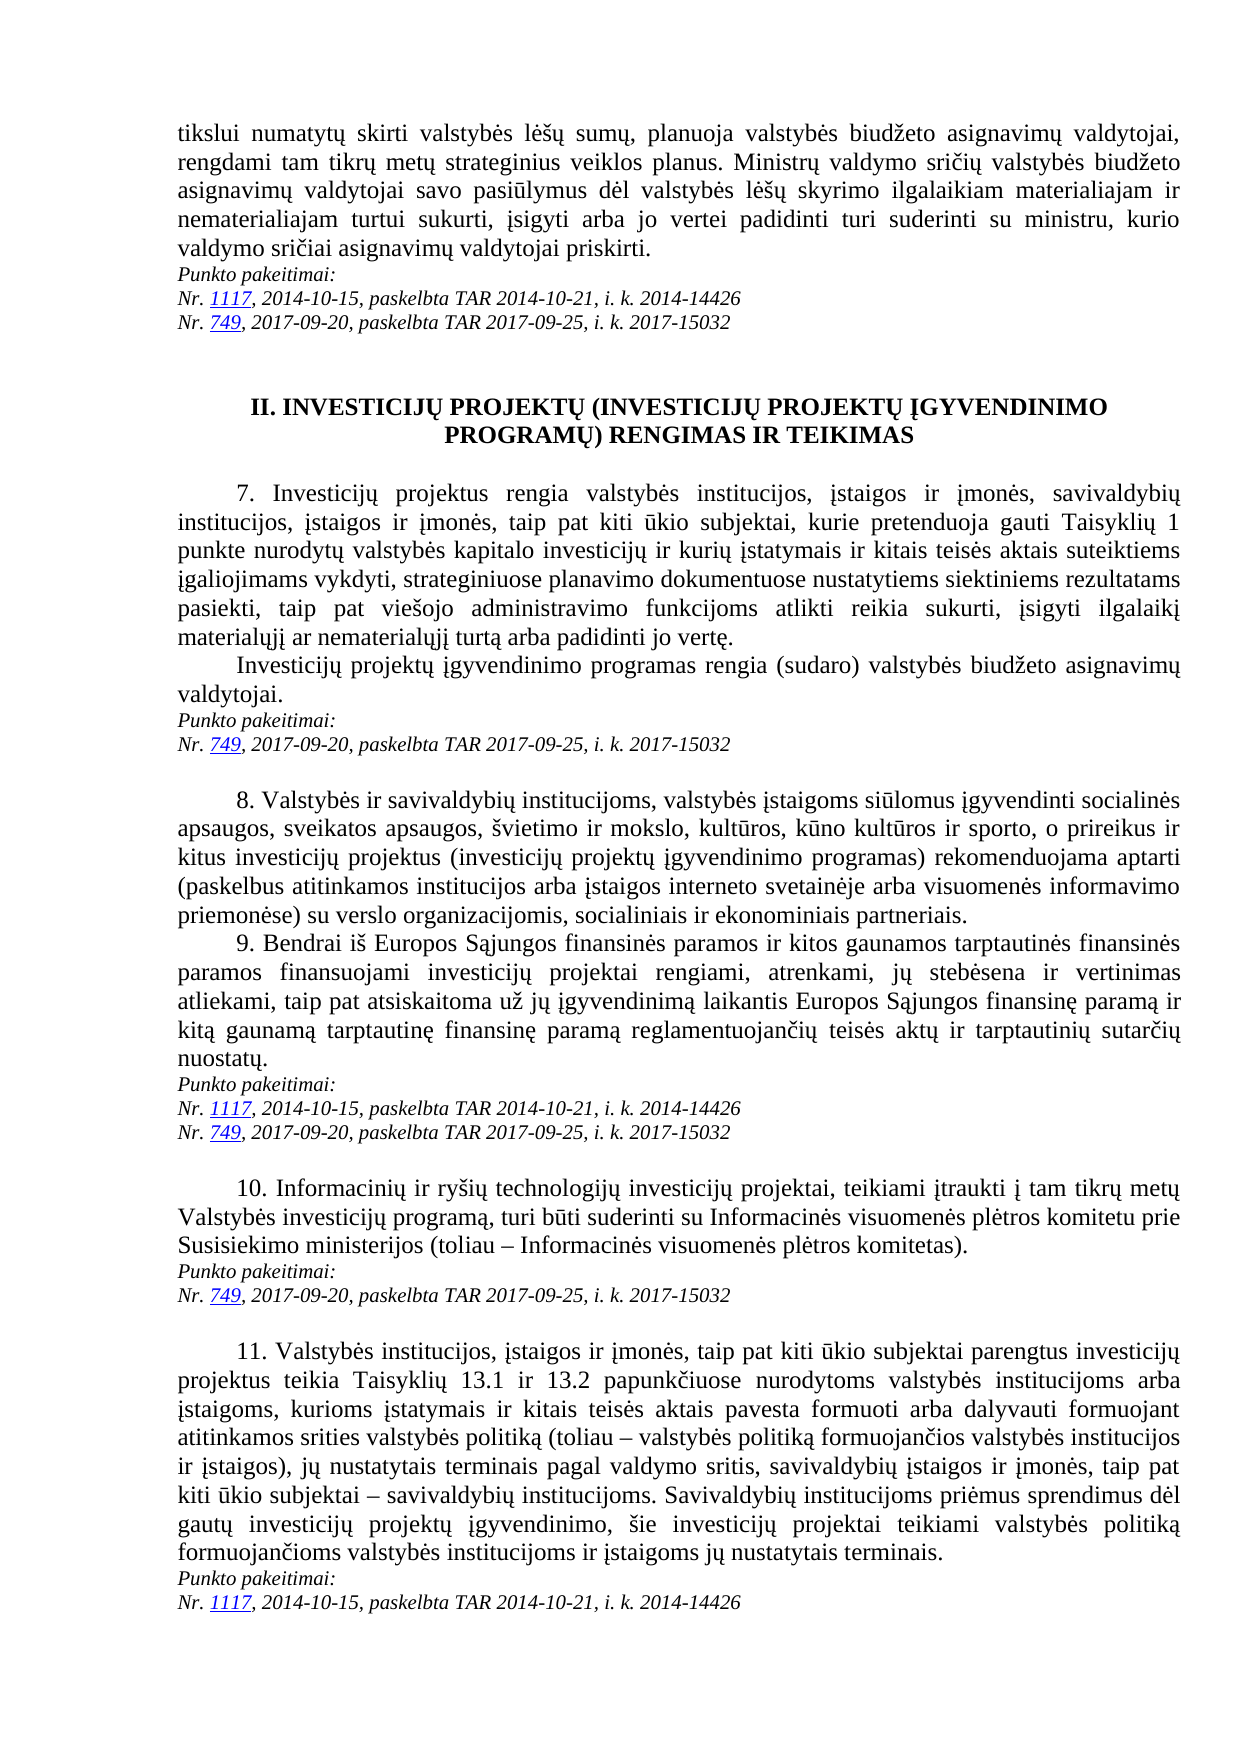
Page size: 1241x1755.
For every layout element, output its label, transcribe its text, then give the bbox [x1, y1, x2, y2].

text Nr. 749, 2017-09-20, paskelbta TAR 2017-09-25, i. k. 2017-15032 [177, 310, 1181, 334]
text Nr. 1117, 2014-10-15, paskelbta TAR 2014-10-21, i. k. 2014-14426 [177, 1590, 1181, 1614]
text Punkto pakeitimai: [177, 708, 1181, 732]
text 10. Informacinių ir ryšių technologijų investicijų projektai, teikiami įtraukti į tam tikrų metų Valstybės investicijų programą, turi būti suderinti su Informacinės visuomenės plėtros komitetu prie Susisiekimo ministerijos (toliau – Informacinės visuomenės plėtros komitetas). [177, 1173, 1181, 1259]
text II. INVESTICIJŲ PROJEKTŲ (INVESTICIJŲ PROJEKTŲ ĮGYVENDINIMO PROGRAMŲ) RENGIMAS IR TEIKIMAS [177, 392, 1181, 449]
text Punkto pakeitimai: [177, 1259, 1181, 1283]
text Nr. 749, 2017-09-20, paskelbta TAR 2017-09-25, i. k. 2017-15032 [177, 1120, 1181, 1144]
text 7. Investicijų projektus rengia valstybės institucijos, įstaigos ir įmonės, savivaldybių institucijos, įstaigos ir įmonės, taip pat kiti ūkio subjektai, kurie pretenduoja gauti Taisyklių 1 punkte nurodytų valstybės kapitalo investicijų ir kurių įstatymais ir kitais teisės aktais suteiktiems įgaliojimams vykdyti, strateginiuose planavimo dokumentuose nustatytiems siektiniems rezultatams pasiekti, taip pat viešojo administravimo funkcijoms atlikti reikia sukurti, įsigyti ilgalaikį materialųjį ar nematerialųjį turtą arba padidinti jo vertę. [177, 478, 1181, 650]
text tikslui numatytų skirti valstybės lėšų sumų, planuoja valstybės biudžeto asignavimų valdytojai, rengdami tam tikrų metų strateginius veiklos planus. Ministrų valdymo sričių valstybės biudžeto asignavimų valdytojai savo pasiūlymus dėl valstybės lėšų skyrimo ilgalaikiam materialiajam ir nematerialiajam turtui sukurti, įsigyti arba jo vertei padidinti turi suderinti su ministru, kurio valdymo sričiai asignavimų valdytojai priskirti. [177, 118, 1181, 262]
text Nr. 749, 2017-09-20, paskelbta TAR 2017-09-25, i. k. 2017-15032 [177, 732, 1181, 756]
text Nr. 1117, 2014-10-15, paskelbta TAR 2014-10-21, i. k. 2014-14426 [177, 286, 1181, 310]
text 11. Valstybės institucijos, įstaigos ir įmonės, taip pat kiti ūkio subjektai parengtus investicijų projektus teikia Taisyklių 13.1 ir 13.2 papunkčiuose nurodytoms valstybės institucijoms arba įstaigoms, kurioms įstatymais ir kitais teisės aktais pavesta formuoti arba dalyvauti formuojant atitinkamos srities valstybės politiką (toliau – valstybės politiką formuojančios valstybės institucijos ir įstaigos), jų nustatytais terminais pagal valdymo sritis, savivaldybių įstaigos ir įmonės, taip pat kiti ūkio subjektai – savivaldybių institucijoms. Savivaldybių institucijoms priėmus sprendimus dėl gautų investicijų projektų įgyvendinimo, šie investicijų projektai teikiami valstybės politiką formuojančioms valstybės institucijoms ir įstaigoms jų nustatytais terminais. [177, 1336, 1181, 1566]
text 8. Valstybės ir savivaldybių institucijoms, valstybės įstaigoms siūlomus įgyvendinti socialinės apsaugos, sveikatos apsaugos, švietimo ir mokslo, kultūros, kūno kultūros ir sporto, o prireikus ir kitus investicijų projektus (investicijų projektų įgyvendinimo programas) rekomenduojama aptarti (paskelbus atitinkamos institucijos arba įstaigos interneto svetainėje arba visuomenės informavimo priemonėse) su verslo organizacijomis, socialiniais ir ekonominiais partneriais. [177, 785, 1181, 928]
text Nr. 749, 2017-09-20, paskelbta TAR 2017-09-25, i. k. 2017-15032 [177, 1283, 1181, 1307]
text 9. Bendrai iš Europos Sąjungos finansinės paramos ir kitos gaunamos tarptautinės finansinės paramos finansuojami investicijų projektai rengiami, atrenkami, jų stebėsena ir vertinimas atliekami, taip pat atsiskaitoma už jų įgyvendinimą laikantis Europos Sąjungos finansinę paramą ir kitą gaunamą tarptautinę finansinę paramą reglamentuojančių teisės aktų ir tarptautinių sutarčių nuostatų. [177, 928, 1181, 1072]
text Punkto pakeitimai: [177, 262, 1181, 286]
text Punkto pakeitimai: [177, 1566, 1181, 1590]
text Investicijų projektų įgyvendinimo programas rengia (sudaro) valstybės biudžeto asignavimų valdytojai. [177, 650, 1181, 708]
text Punkto pakeitimai: [177, 1072, 1181, 1096]
text Nr. 1117, 2014-10-15, paskelbta TAR 2014-10-21, i. k. 2014-14426 [177, 1096, 1181, 1120]
